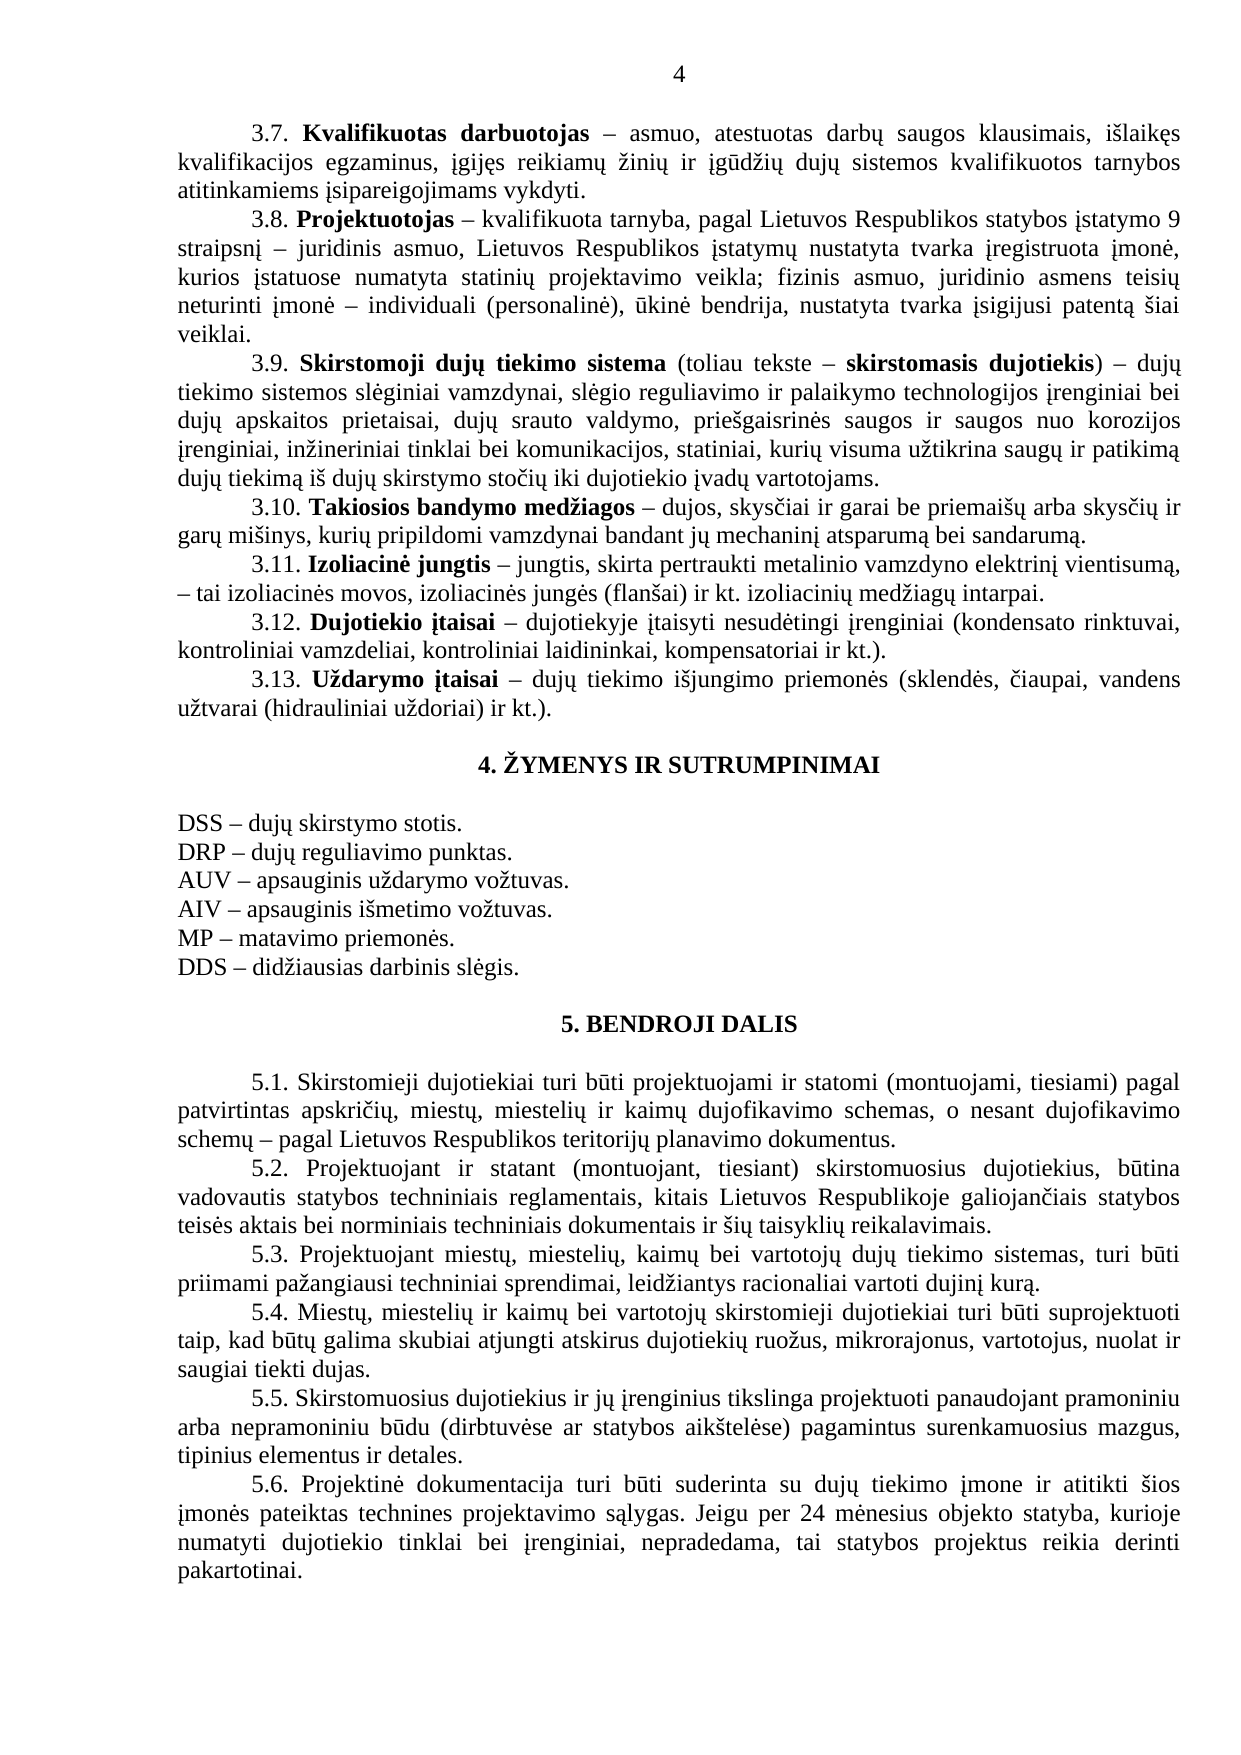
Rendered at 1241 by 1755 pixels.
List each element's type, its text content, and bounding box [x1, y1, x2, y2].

text 3.11. Izoliacinė jungtis – jungtis, skirta pertraukti metalinio vamzdyno elektrinį vientisumą, – tai izoliacinės movos, izoliacinės jungės (flanšai) ir kt. izoliacinių medžiagų intarpai. [177, 549, 1181, 607]
text 3.13. Uždarymo įtaisai – dujų tiekimo išjungimo priemonės (sklendės, čiaupai, vandens užtvarai (hidrauliniai uždoriai) ir kt.). [177, 664, 1181, 722]
text 3.12. Dujotiekio įtaisai – dujotiekyje įtaisyti nesudėtingi įrenginiai (kondensato rinktuvai, kontroliniai vamzdeliai, kontroliniai laidininkai, kompensatoriai ir kt.). [177, 607, 1181, 664]
text DRP – dujų reguliavimo punktas. [177, 837, 1181, 866]
text MP – matavimo priemonės. [177, 923, 1181, 952]
text 3.10. Takiosios bandymo medžiagos – dujos, skysčiai ir garai be priemaišų arba skysčių ir garų mišinys, kurių pripildomi vamzdynai bandant jų mechaninį atsparumą bei sandarumą. [177, 492, 1181, 549]
text 5.6. Projektinė dokumentacija turi būti suderinta su dujų tiekimo įmone ir atitikti šios įmonės pateiktas technines projektavimo sąlygas. Jeigu per 24 mėnesius objekto statyba, kurioje numatyti dujotiekio tinklai bei įrenginiai, nepradedama, tai statybos projektus reikia derinti pakartotinai. [177, 1469, 1181, 1584]
text 5.2. Projektuojant ir statant (montuojant, tiesiant) skirstomuosius dujotiekius, būtina vadovautis statybos techniniais reglamentais, kitais Lietuvos Respublikoje galiojančiais statybos teisės aktais bei norminiais techniniais dokumentais ir šių taisyklių reikalavimais. [177, 1153, 1181, 1239]
text 5.1. Skirstomieji dujotiekiai turi būti projektuojami ir statomi (montuojami, tiesiami) pagal patvirtintas apskričių, miestų, miestelių ir kaimų dujofikavimo schemas, o nesant dujofikavimo schemų – pagal Lietuvos Respublikos teritorijų planavimo dokumentus. [177, 1067, 1181, 1153]
text 5.3. Projektuojant miestų, miestelių, kaimų bei vartotojų dujų tiekimo sistemas, turi būti priimami pažangiausi techniniai sprendimai, leidžiantys racionaliai vartoti dujinį kurą. [177, 1239, 1181, 1297]
text 3.7. Kvalifikuotas darbuotojas – asmuo, atestuotas darbų saugos klausimais, išlaikęs kvalifikacijos egzaminus, įgijęs reikiamų žinių ir įgūdžių dujų sistemos kvalifikuotos tarnybos atitinkamiems įsipareigojimams vykdyti. [177, 118, 1181, 204]
text 3.8. Projektuotojas – kvalifikuota tarnyba, pagal Lietuvos Respublikos statybos įstatymo 9 straipsnį – juridinis asmuo, Lietuvos Respublikos įstatymų nustatyta tvarka įregistruota įmonė, kurios įstatuose numatyta statinių projektavimo veikla; fizinis asmuo, juridinio asmens teisių neturinti įmonė – individuali (personalinė), ūkinė bendrija, nustatyta tvarka įsigijusi patentą šiai veiklai. [177, 204, 1181, 348]
text 3.9. Skirstomoji dujų tiekimo sistema (toliau tekste – skirstomasis dujotiekis) – dujų tiekimo sistemos slėginiai vamzdynai, slėgio reguliavimo ir palaikymo technologijos įrenginiai bei dujų apskaitos prietaisai, dujų srauto valdymo, priešgaisrinės saugos ir saugos nuo korozijos įrenginiai, inžineriniai tinklai bei komunikacijos, statiniai, kurių visuma užtikrina saugų ir patikimą dujų tiekimą iš dujų skirstymo stočių iki dujotiekio įvadų vartotojams. [177, 348, 1181, 492]
text 4. ŽYMENYS IR SUTRUMPINIMAI [177, 751, 1181, 779]
text 5. BENDROJI DALIS [177, 1009, 1181, 1038]
text AUV – apsauginis uždarymo vožtuvas. [177, 866, 1181, 894]
text DSS – dujų skirstymo stotis. [177, 808, 1181, 837]
text AIV – apsauginis išmetimo vožtuvas. [177, 894, 1181, 923]
text DDS – didžiausias darbinis slėgis. [177, 952, 1181, 981]
text 5.5. Skirstomuosius dujotiekius ir jų įrenginius tikslinga projektuoti panaudojant pramoniniu arba nepramoniniu būdu (dirbtuvėse ar statybos aikštelėse) pagamintus surenkamuosius mazgus, tipinius elementus ir detales. [177, 1383, 1181, 1469]
text 5.4. Miestų, miestelių ir kaimų bei vartotojų skirstomieji dujotiekiai turi būti suprojektuoti taip, kad būtų galima skubiai atjungti atskirus dujotiekių ruožus, mikrorajonus, vartotojus, nuolat ir saugiai tiekti dujas. [177, 1297, 1181, 1383]
